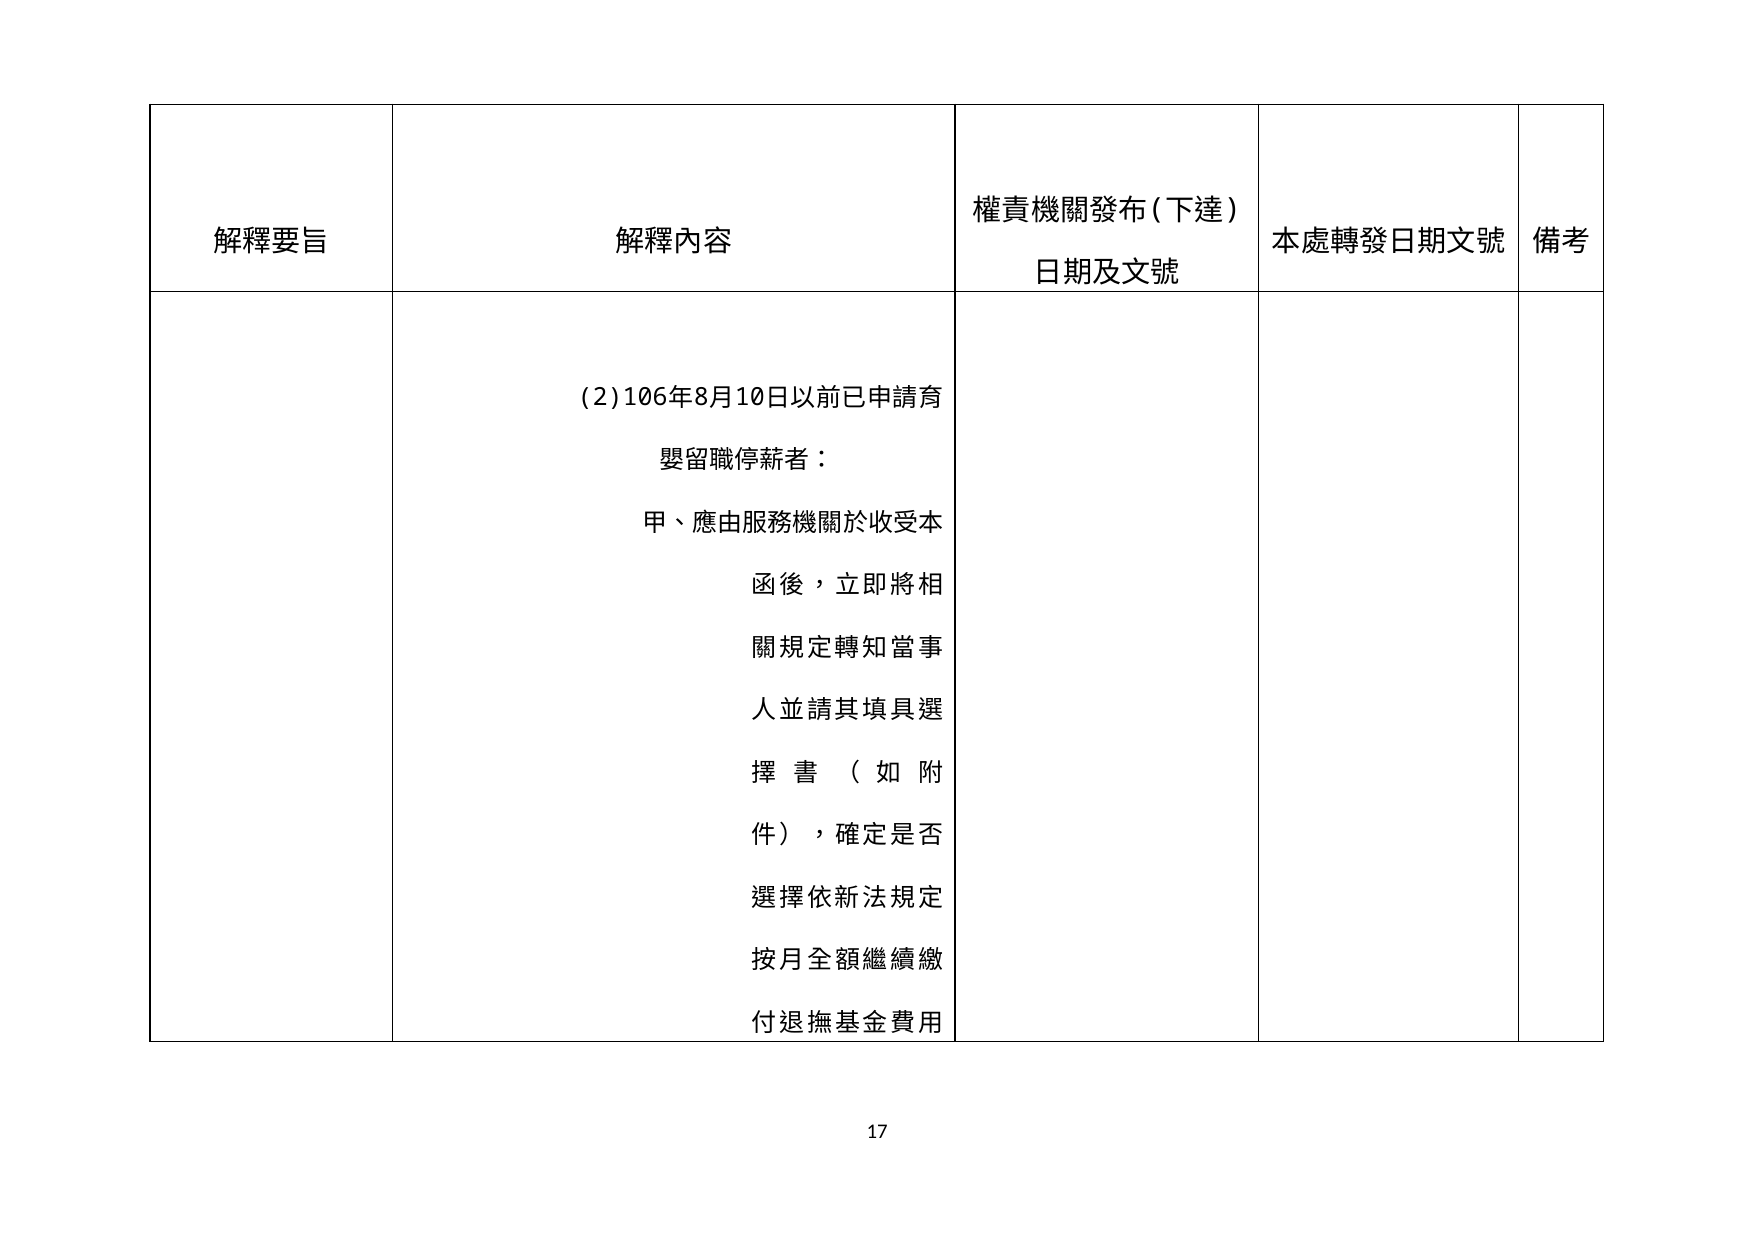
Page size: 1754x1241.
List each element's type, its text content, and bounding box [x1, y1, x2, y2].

table_cell [151, 292, 392, 1041]
table_header 解釋內容 [393, 105, 954, 291]
table_cell [1519, 292, 1603, 1041]
table_cell [956, 292, 1258, 1041]
table_header 解釋要旨 [151, 105, 392, 291]
table_header 本處轉發日期文號 [1259, 105, 1518, 291]
table_cell 公務人員退休資遣撫卹法(以下簡稱退撫法)業經106年8月9日華總一義字第10600095491號總統令公布，該法除第7條第4項及第69條規定自公布日施行（施行日期為106年8月11日）外，其餘條文施行日期為107年7月1日；關於上述先行施行之第7條第4項及第69條規定，相關配套措施如下： 有關退撫法第7條第4項規定部分（育嬰留職停薪期間得繳付公務人員退休撫卹基金＜以下簡稱退撫基金＞費用）： 適用對象：依退撫法第7條第4項明定，公務人員具有本項公布施行後，依法令辦理育嬰留職停薪之年資，得選擇全額負擔並繼續繳付退撫基金費用，俾得併計退休、資遣或撫卹年資。準此，其適用對象係以106年8月11日（含）以後育嬰留職停薪年資為範疇，非以申請辦理育嬰留職停薪之時間為新法適用之認定基準，從而本項規定之適用對象指：在106年8月11日（含）以後始申請育嬰留職停薪者，以及106年8月10日以前已申請育嬰留職停薪尚未回職復薪，具有106年8月11日以後之育嬰留職停薪年資者。至於106年8月10日（含）以前之育嬰留職停薪年資，則一律不追溯適用。 申請程序及繳費期限： 106年8月11日（含）以後始申請育嬰留職停薪者： 應由服務機關隨案向當事人說明相關規定並請其填具選擇書，確定是否選擇依新法規定按月全額繼續繳付退撫基金費用之意願後，按月將其應繳付之退撫基金費用交由服務機關併入現職人員當月應繳付之退撫基金費用完成報繳作業。 衡酌各機關現職人員應按月繳付之退撫基金費用，依公務人員退休撫卹基金管理條例施行細則第13條規定，均應於當月10日前即應彙繳公務人員退休撫卹基金管理委員會（以下簡稱基金管理會）委託之金融機構，爰若遇10日以後始申請育嬰留職停薪之案件而未及於當月10日前完成報繳作業時，當月應繳納之退撫基金費用均併入次月再行繳納。基此，以各機關106年8月份之退撫基金撥繳作業均已彙繳完竣，爰上述新法規定公布施行後辦理育嬰留職停薪人員若選擇繼續繳付退撫基金費用，其106年8月份留職停薪期間應全額負擔繳付之退撫基金費用，併入次(9)月繳納，106年10月份以後則應依上開作業規定隨同現職人員按月彙繳。 106年8月10日以前已申請育嬰留職停薪者： 應由服務機關於收受本函後，立即將相關規定轉知當事人並請其填具選擇書（如附件），確定是否選擇依新法規定按月全額繼續繳付退撫基金費用之意願後，將自106年8月11日起至繳付當月之退撫基金費用，一次全額交由服務機關併入現職人員當月應繳付之退撫基金費用完成報繳作業；未及於當月10日前完成報繳作業時，併入次月再行繳納；自上述一次全額繳清之次月起，即應依前述作業規定隨同現職人員按月彙繳。 為期作業時程之明確性，前述在新法施行前已辦理育嬰留職停薪者選擇繳付退撫基金費用，參照現行補繳退撫基金費用期限規定，當事人應自服務機關收受本函之日起3個月內申請並繳費。 關於基金管理會之報繳作業流程及相關事宜，將由該會另函通知各機關辦理，並同時於上開作業系統公告說明提示及於該會網站發布相關訊息。 其他事宜：基於法之安定性及維護退撫基金財務健全及收支平衡，前述適用本項規定之辦理育嬰留職停薪者，一經選擇，依新法規定繳付退撫基金費用，即應自106年8月11日以後之育嬰留職停薪年資全額繳付退撫基金費用，期間不得變更，俟回職復薪之日起再恢復與政府共同負擔比率（政府為65%；公務人員為35%）按月繳付退撫基金費用。 有關退撫法第69條規定部分（退休公務人員或遺族等得開立退撫給與專戶）： 為保障公務人員依法請領之退休金、資遣給與、退撫基金費用本息、撫卹金及撫慰金（107年7月1日以後改稱遺屬一次金或遺屬年金）等退撫給與，退撫法第69條已明定退撫給與領受人，得於金融機構開立專戶，專供存入上開各項退撫給與之用；該專戶內之存款，不得作為抵銷、扣押、供擔保或強制執行之標的，以使公務人員退撫給與能獲得完整保障。 因上開專戶之建置尚存細節性事項待處理，且仍須俟各支給及發放機關與金融機構完成簽約及後續技術性事宜，始能正式執行。是有關開立專戶之流程、注意事項及開戶須知等相關事項，將於上述細部事項完成後，另案函知各機關轉知所屬辦理後續專戶開立之相關事宜。此外，在專戶規定尚未能正式執行之前，對於有特殊需求者，仍准予開立支票或支領現金方式辦理。 為利公務人員了解本次年金改革對其退休所得及退休條件可能之影響，銓敘部全球資訊網(http://www.mocs.gov.tw)已建置「公務人員年金改革試算器」專區，包含「已退公務人員退休所得試算系統」、「已退公務人員退休所得試算系統（一次退）」、「現職公務人員月退休金起支年齡試算系統」、「現職公務人員月退休所得試算系統」等試算系統，供已退及現職人員參考使用。 條文電子檔已刊載於總統府公報第7318期（另見總統府網站：http://www.president.gov.tw公報系統），可自行上網下載。 [393, 292, 954, 1041]
table_header 權責機關發布(下達) 日期及文號 [956, 105, 1258, 291]
table_cell [1259, 292, 1518, 1041]
table_header 備考 [1519, 105, 1603, 291]
